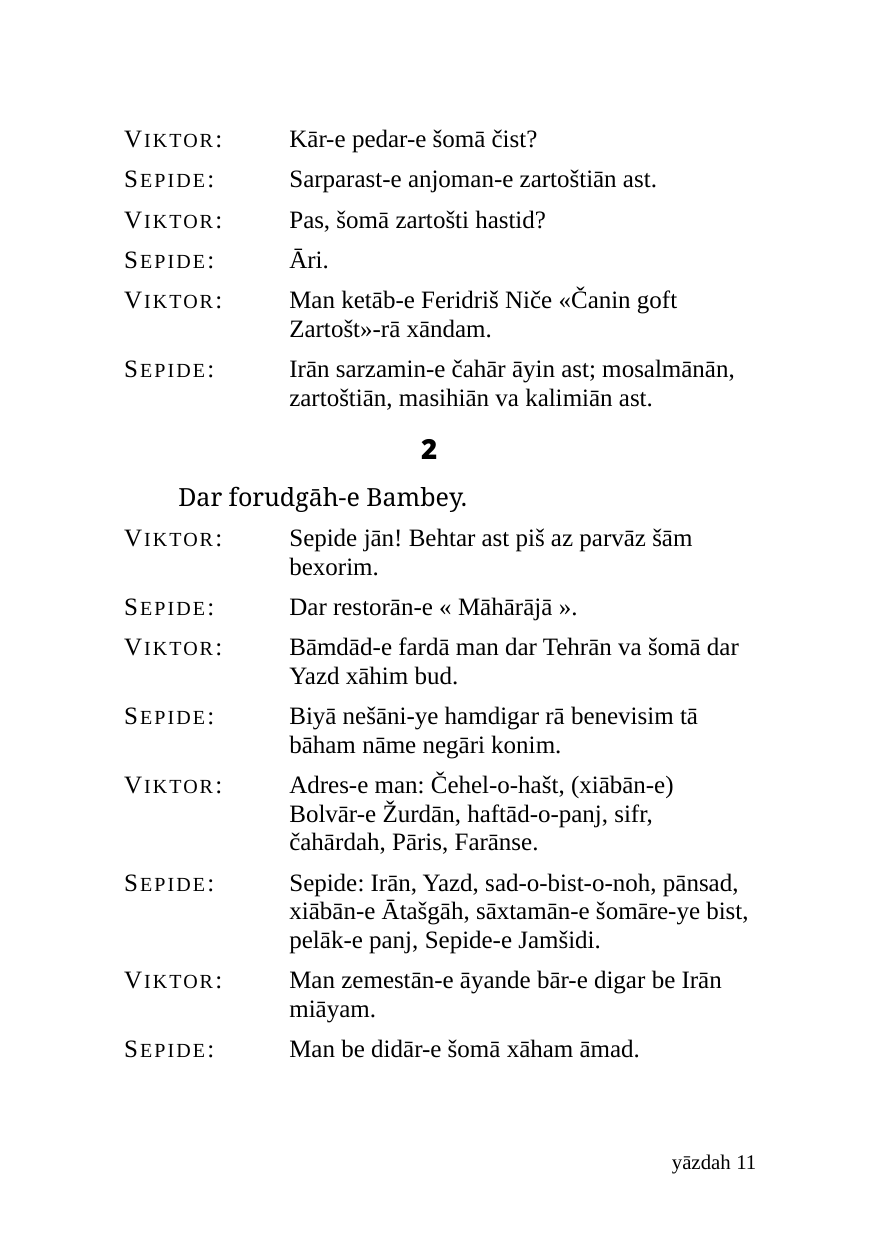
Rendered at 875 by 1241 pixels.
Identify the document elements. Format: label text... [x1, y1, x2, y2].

table_cell Sarparast-e anjoman-e zartoštiān ast. [284, 159, 756, 199]
table_cell Āri. [284, 239, 756, 279]
table_cell Sepide: [118, 1029, 283, 1069]
table_cell Pas, šomā zartošti hastid? [284, 199, 756, 239]
table_cell Sepide: [118, 239, 283, 279]
table_cell Viktor: [118, 199, 283, 239]
table_cell Dar restorān-e « Māhārājā ». [284, 586, 756, 626]
table_header Sepide jān! Behtar ast piš az parvāz šām bexorim. [284, 517, 756, 586]
table_cell Bāmdād-e fardā man dar Tehrān va šomā dar Yazd xāhim bud. [284, 626, 756, 695]
table_header Viktor: [118, 517, 283, 586]
table_cell Viktor: [118, 279, 283, 348]
table_cell Adres-e man: Čehel-o-hašt, (xiābān-e) Bolvār-e Žurdān, haftād-o-panj, sifr, čahārdah, Pāris, Farānse. [284, 764, 756, 862]
table_cell Man ketāb-e Feridriš Niče «Čanin goft Zartošt»-rā xāndam. [284, 279, 756, 348]
text yāzdah 11 [118, 1150, 756, 1174]
table_cell Sepide: [118, 586, 283, 626]
table_cell Sepide: [118, 695, 283, 764]
table_cell Viktor: [118, 119, 283, 159]
table_cell Sepide: [118, 862, 283, 959]
table_cell Biyā nešāni-ye hamdigar rā benevisim tā bāham nāme negāri konim. [284, 695, 756, 764]
table_cell Man zemestān-e āyande bār-e digar be Irān miāyam. [284, 960, 756, 1028]
table_cell Kār-e pedar-e šomā čist? [284, 119, 756, 159]
table_cell Man be didār-e šomā xāham āmad. [284, 1029, 756, 1069]
table_cell Viktor: [118, 960, 283, 1028]
text Dar forudgāh-e Bambey. [118, 480, 756, 514]
table_cell Irān sarzamin-e čahār āyin ast; mosalmānān, zartoštiān, masihiān va kalimiān ast. [284, 348, 756, 417]
table_cell Viktor: [118, 764, 283, 862]
table_cell Viktor: [118, 626, 283, 695]
table_cell Sepide: [118, 159, 283, 199]
table_cell Sepide: [118, 348, 283, 417]
table_cell Sepide: Irān, Yazd, sad-o-bist-o-noh, pānsad, xiābān-e Ātašgāh, sāxtamān-e šomāre-ye bist, pelāk-e panj, Sepide-e Jamšidi. [284, 862, 756, 959]
